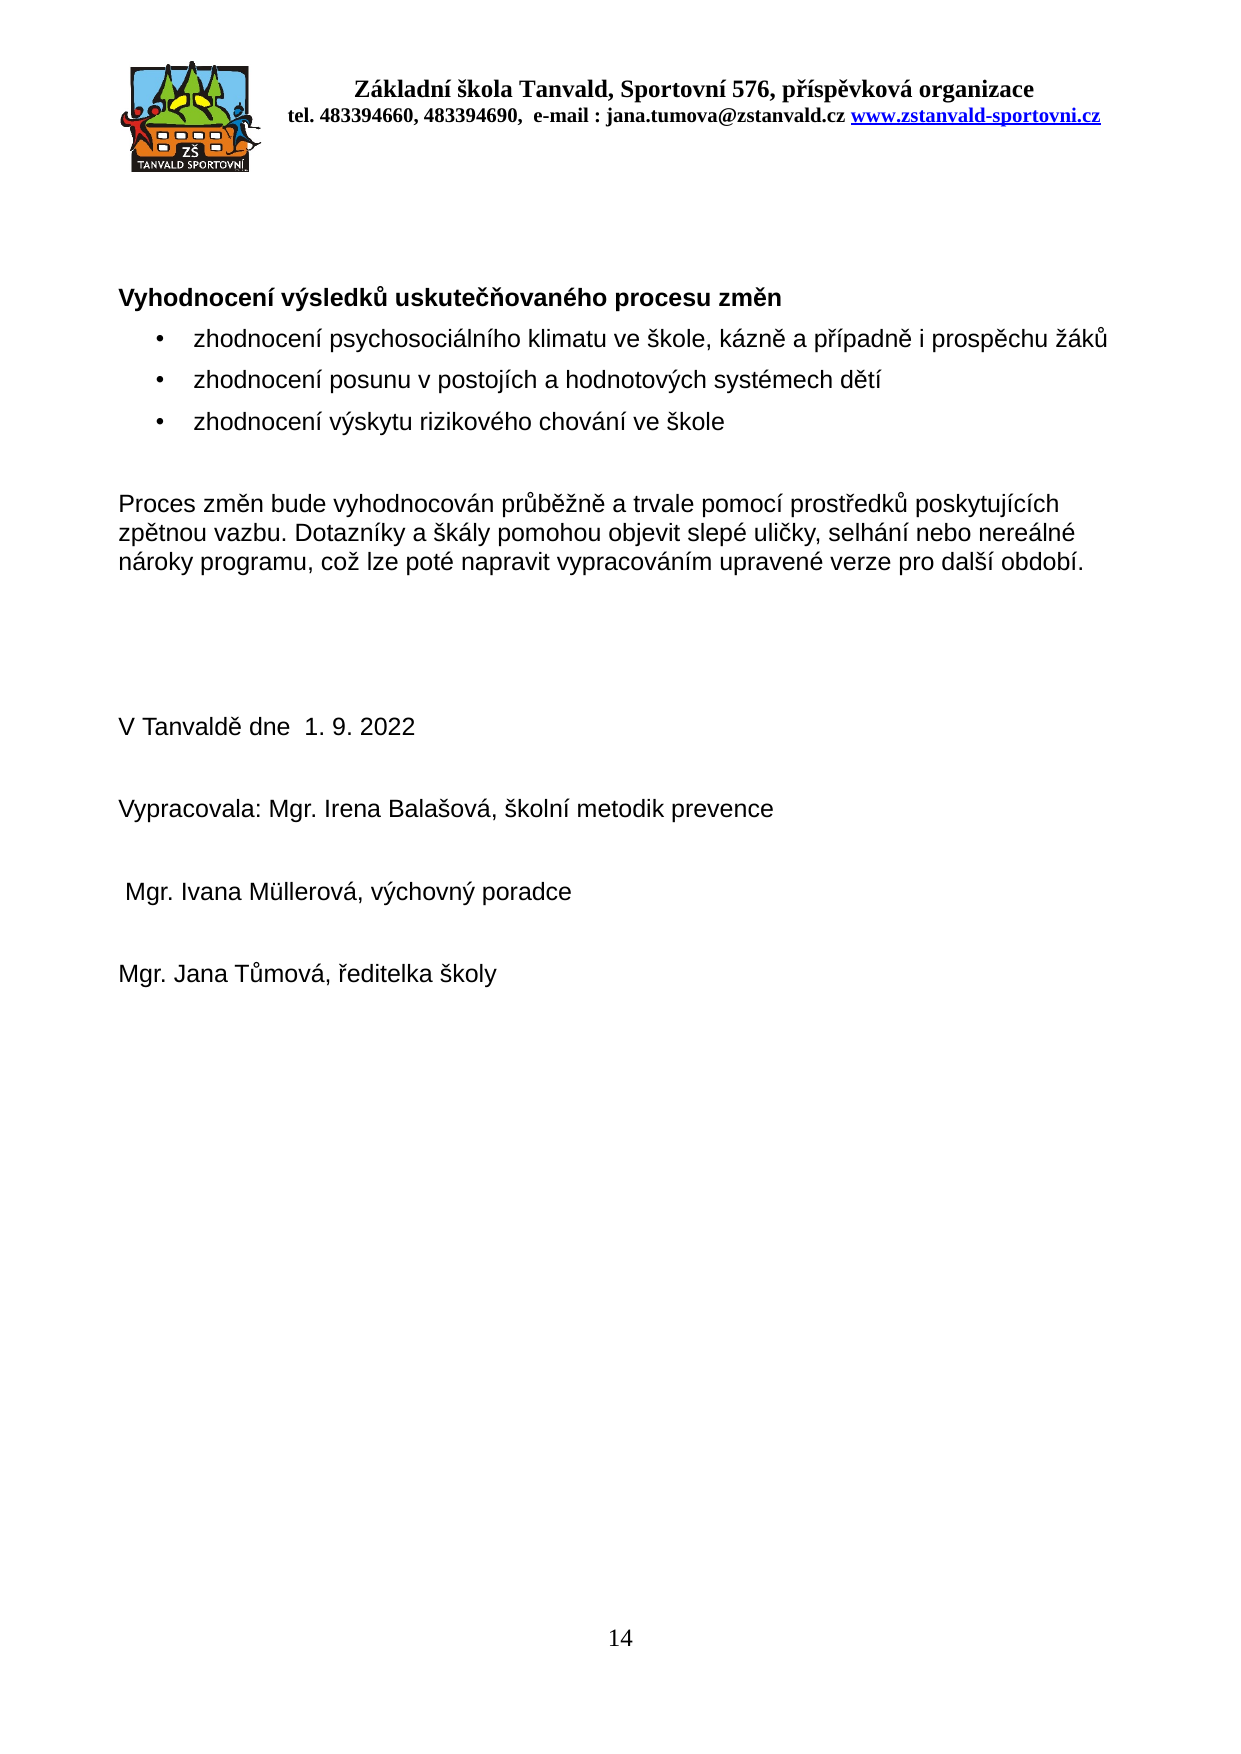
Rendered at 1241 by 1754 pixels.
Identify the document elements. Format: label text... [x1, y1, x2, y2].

text V Tanvaldě dne 1. 9. 2022 [118, 712, 1122, 741]
text Mgr. Jana Tůmová, ředitelka školy [118, 959, 1122, 988]
text Mgr. Ivana Müllerová, výchovný poradce [118, 877, 1122, 906]
text Vyhodnocení výsledků uskutečňovaného procesu změn [118, 283, 1122, 312]
list zhodnocení posunu v postojích a hodnotových systémech dětí [156, 365, 1122, 394]
list zhodnocení psychosociálního klimatu ve škole, kázně a případně i prospěchu žáků [156, 324, 1122, 353]
text Vypracovala: Mgr. Irena Balašová, školní metodik prevence [118, 794, 1122, 823]
list zhodnocení výskytu rizikového chování ve škole [156, 407, 1122, 436]
text Proces změn bude vyhodnocován průběžně a trvale pomocí prostředků poskytujících zpětnou vazbu. Dotazníky a škály pomohou objevit slepé uličky, selhání nebo nereálné nároky programu, což lze poté napravit vypracováním upravené verze pro další období. [118, 489, 1122, 576]
